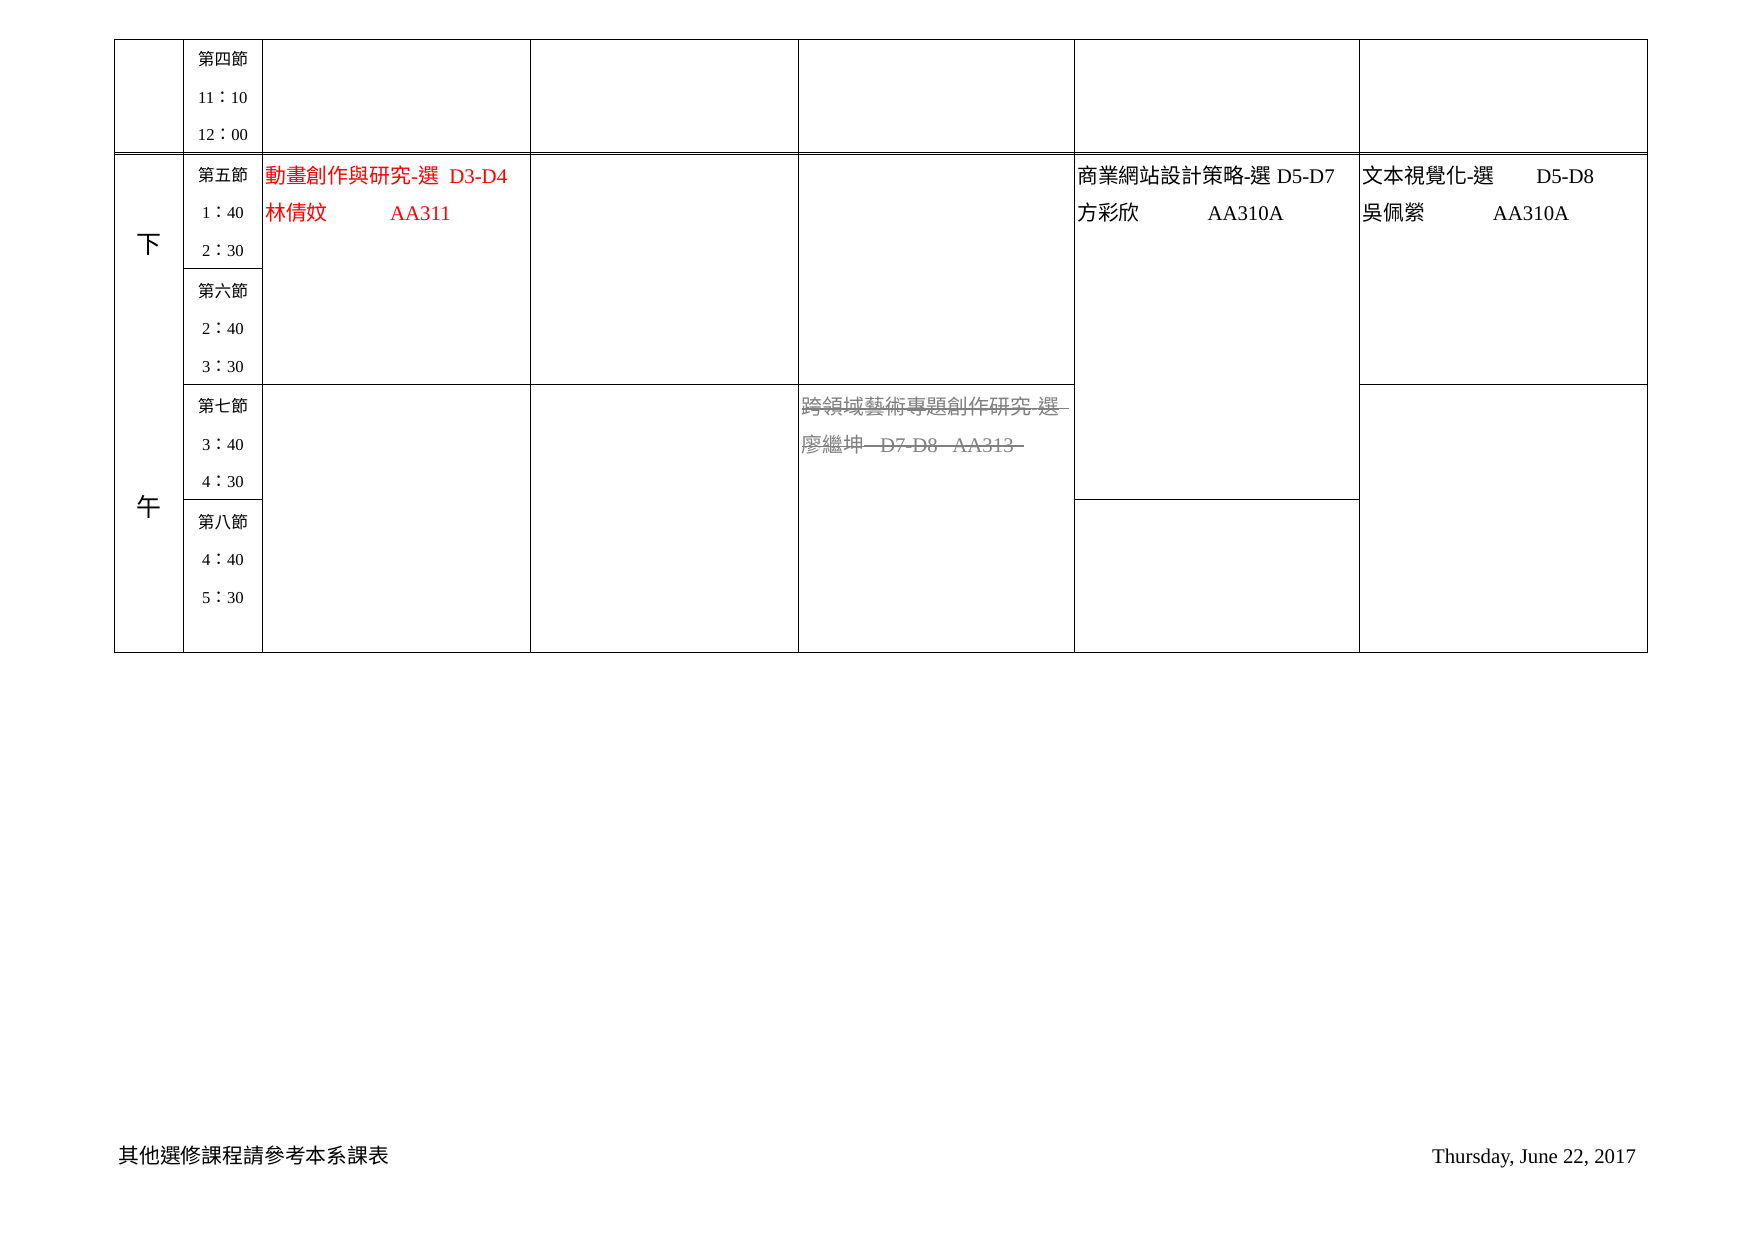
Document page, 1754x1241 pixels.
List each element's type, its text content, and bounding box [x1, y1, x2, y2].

table_cell 第六節 2：40 3：30 [184, 269, 262, 383]
table_cell [1360, 385, 1647, 652]
table_cell [799, 40, 1074, 152]
table_cell 文本視覺化-選 D5-D8 吳佩縈 AA310A [1360, 155, 1647, 383]
table_cell [115, 40, 183, 152]
table_cell [799, 155, 1074, 383]
table_cell [263, 40, 530, 152]
table_cell 動畫創作與研究-選 D3-D4 ­­林倩妏 AA311 [263, 155, 530, 383]
table_cell 跨領域藝術專題創作研究-選 廖繼坤 D7-D8 AA313 [799, 385, 1074, 652]
table_cell 第五節 1：40 2：30 [184, 155, 262, 268]
table_cell 第七節 3：40 4：30 [184, 385, 262, 499]
table_cell 第四節 11：10 12：00 [184, 40, 262, 152]
table_cell [531, 385, 798, 652]
table_cell [1075, 40, 1359, 152]
table_cell 商業網站設計策略-選 D5-D7 方彩欣 AA310A [1075, 155, 1359, 499]
table_cell 第八節 4：40 5：30 [184, 500, 262, 652]
table_cell [1075, 500, 1359, 652]
table_cell [263, 385, 530, 652]
table_cell [531, 155, 798, 383]
table_cell [531, 40, 798, 152]
table_cell [1360, 40, 1647, 152]
table_cell 下 午 [115, 155, 183, 652]
